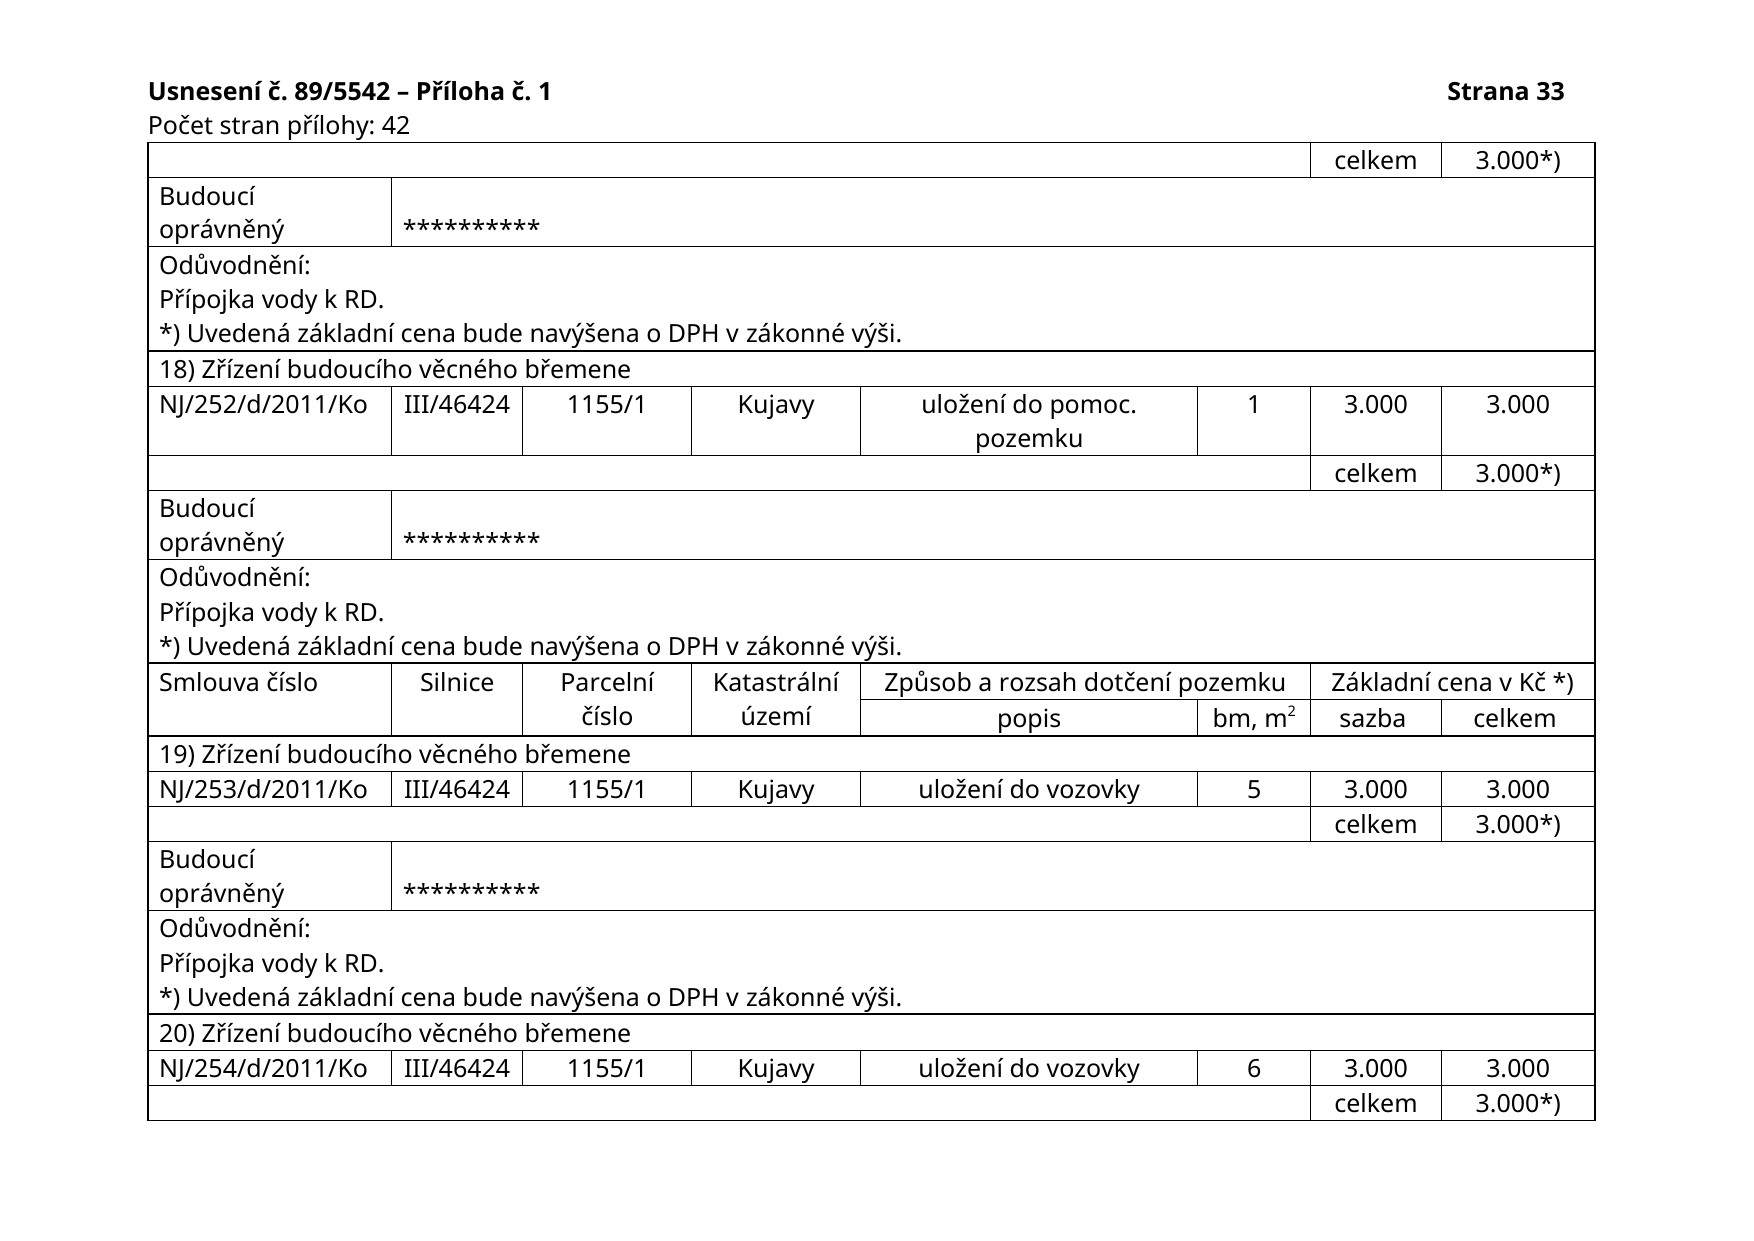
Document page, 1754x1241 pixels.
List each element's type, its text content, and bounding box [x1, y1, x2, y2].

table_cell [149, 807, 1310, 841]
table_cell ********** [392, 842, 1594, 910]
table_cell Odůvodnění: Přípojka vody k RD. *) Uvedená základní cena bude navýšena o DPH v zákonné výši. [149, 911, 1594, 1013]
table_cell 1155/1 [523, 1051, 691, 1084]
table_cell Způsob a rozsah dotčení pozemku [861, 664, 1310, 698]
table_cell III/46424 [392, 387, 522, 455]
table_cell 3.000 [1311, 1051, 1441, 1084]
table_cell Budoucí oprávněný [149, 491, 391, 559]
table_cell 3.000*) [1442, 807, 1594, 841]
table_cell 3.000*) [1442, 143, 1594, 177]
table_cell III/46424 [392, 1051, 522, 1084]
table_cell NJ/253/d/2011/Ko [149, 772, 391, 806]
table_cell uložení do pomoc. pozemku [861, 387, 1197, 455]
table_cell 3.000 [1311, 387, 1441, 455]
table_cell [149, 1086, 1310, 1120]
table_cell 1155/1 [523, 772, 691, 806]
table_cell sazba [1311, 700, 1441, 734]
table_cell celkem [1442, 700, 1594, 734]
table_cell NJ/254/d/2011/Ko [149, 1051, 391, 1084]
table_cell Kujavy [692, 387, 860, 455]
table_cell uložení do vozovky [861, 1051, 1197, 1084]
table_cell Základní cena v Kč *) [1311, 664, 1594, 698]
table_cell Katastrální území [692, 664, 860, 734]
table_cell 6 [1198, 1051, 1310, 1084]
table_cell 3.000 [1442, 1051, 1594, 1084]
table_cell celkem [1311, 1086, 1441, 1120]
table_cell celkem [1311, 456, 1441, 490]
table_cell 18) Zřízení budoucího věcného břemene [149, 352, 1594, 386]
table_cell Silnice [392, 664, 522, 734]
table_cell popis [861, 700, 1197, 734]
table_cell 5 [1198, 772, 1310, 806]
table_cell 3.000 [1442, 772, 1594, 806]
table_cell Parcelní číslo [523, 664, 691, 734]
table_cell 3.000 [1442, 387, 1594, 455]
table_cell ********** [392, 491, 1594, 559]
table_cell III/46424 [392, 772, 522, 806]
table_cell celkem [1311, 143, 1441, 177]
table_cell Odůvodnění: Přípojka vody k RD. *) Uvedená základní cena bude navýšena o DPH v zákonné výši. [149, 560, 1594, 662]
table_cell Budoucí oprávněný [149, 842, 391, 910]
table_cell Odůvodnění: Přípojka vody k RD. *) Uvedená základní cena bude navýšena o DPH v zákonné výši. [149, 247, 1594, 349]
table_cell 19) Zřízení budoucího věcného břemene [149, 737, 1594, 771]
table_cell 1 [1198, 387, 1310, 455]
table_cell Kujavy [692, 772, 860, 806]
table_cell Budoucí oprávněný [149, 178, 391, 246]
table_cell 3.000 [1311, 772, 1441, 806]
table_cell [149, 143, 1310, 177]
table_cell Kujavy [692, 1051, 860, 1084]
table_cell [149, 456, 1310, 490]
table_cell celkem [1311, 807, 1441, 841]
table_cell bm, m2 [1198, 700, 1310, 734]
table_cell 1155/1 [523, 387, 691, 455]
table_cell 3.000*) [1442, 456, 1594, 490]
table_cell Smlouva číslo [149, 664, 391, 734]
table_cell uložení do vozovky [861, 772, 1197, 806]
table_cell 3.000*) [1442, 1086, 1594, 1120]
table_cell ********** [392, 178, 1594, 246]
table_cell 20) Zřízení budoucího věcného břemene [149, 1015, 1594, 1049]
table_cell NJ/252/d/2011/Ko [149, 387, 391, 455]
